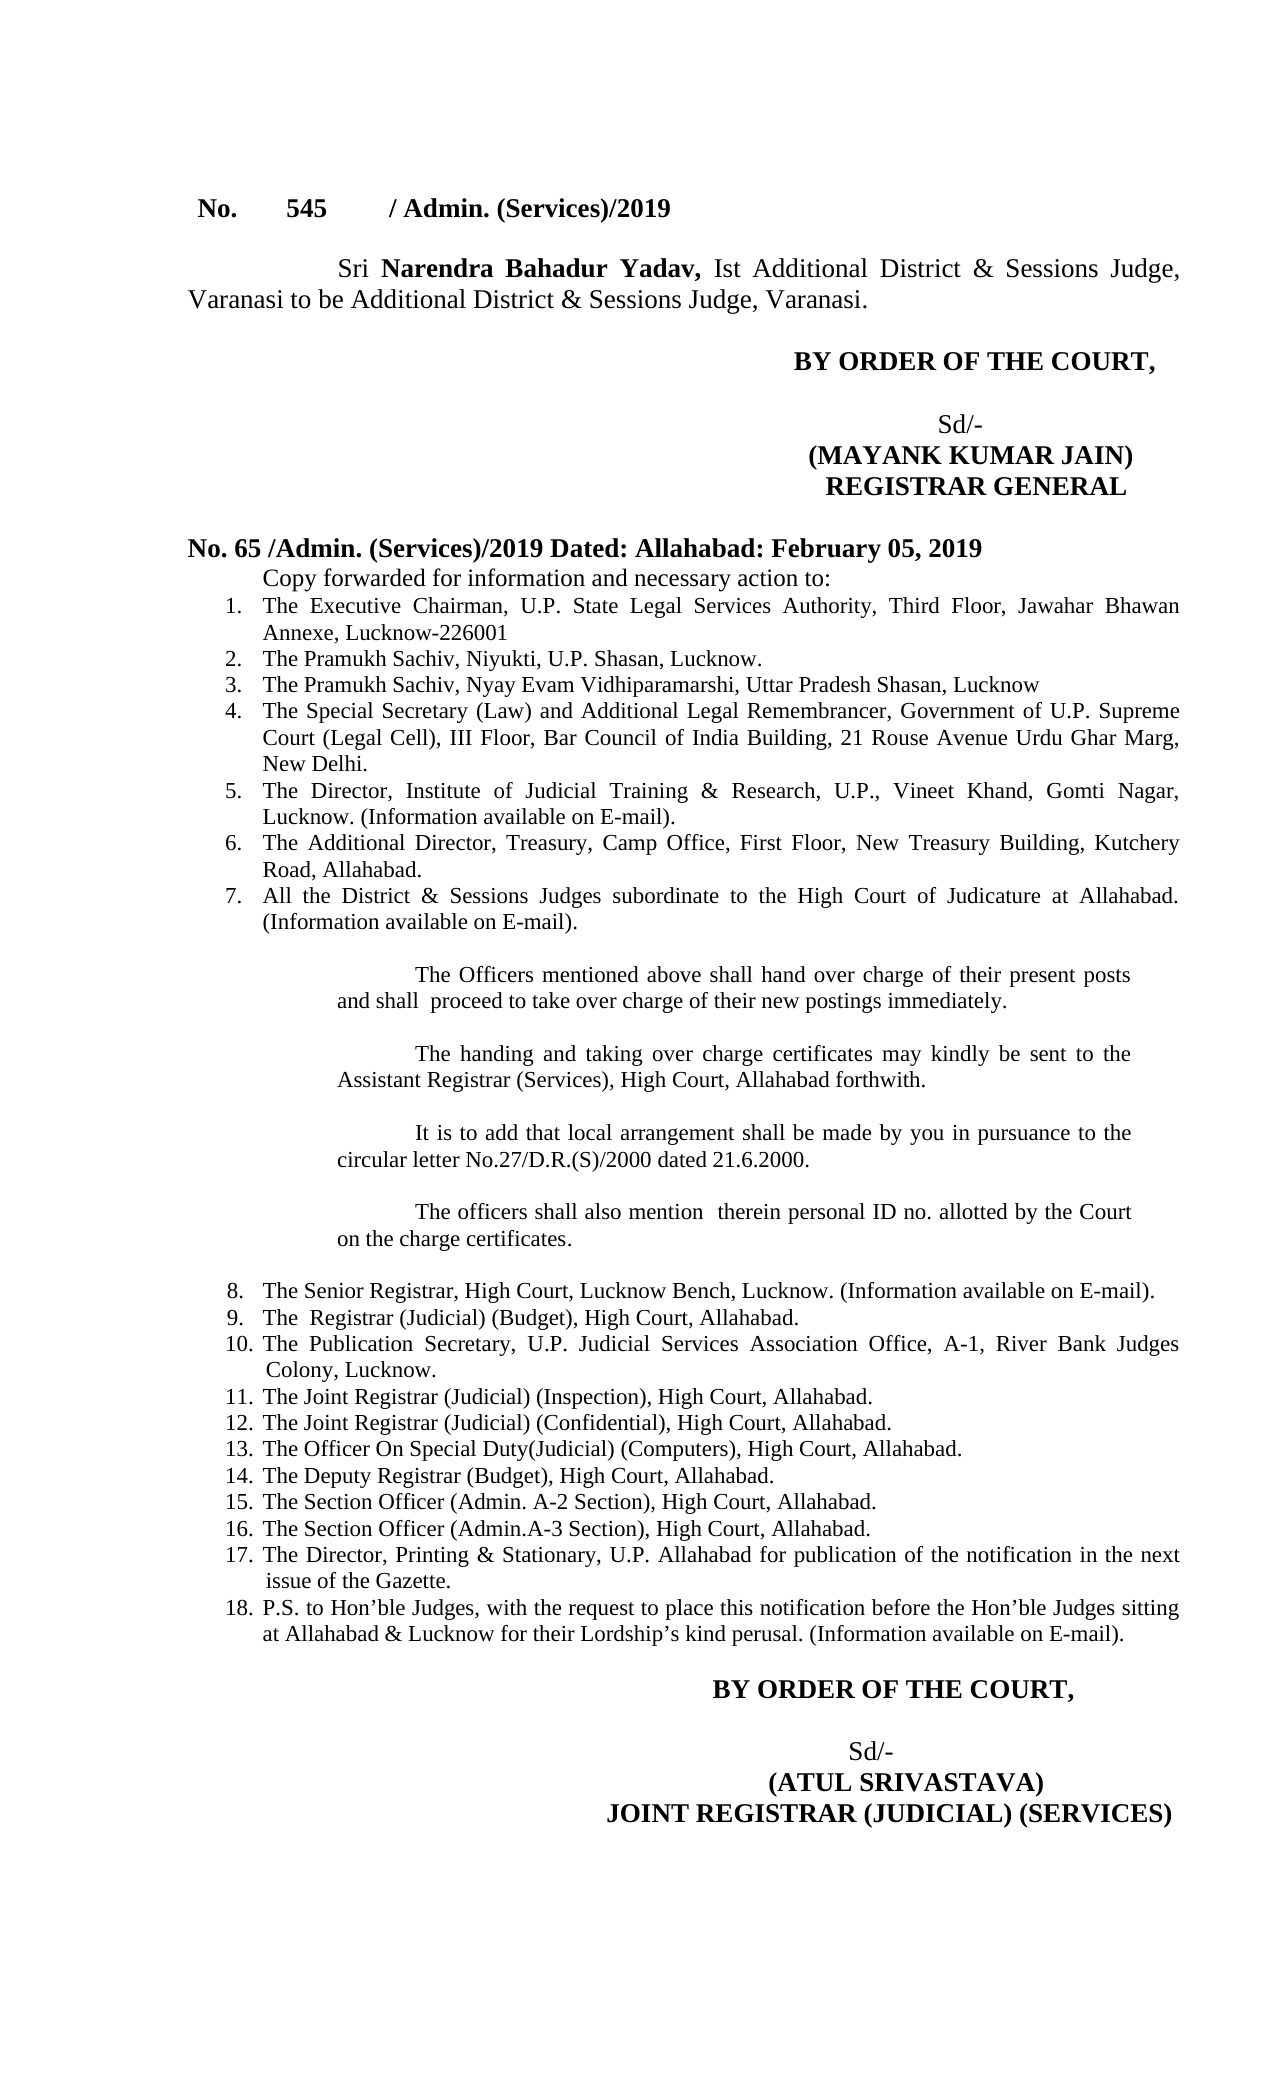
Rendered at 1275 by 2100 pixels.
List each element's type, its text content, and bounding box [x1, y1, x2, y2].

text The Officers mentioned above shall hand over charge of their present posts and shall proceed to take over charge of their new postings immediately. [337, 961, 1133, 1014]
list The Senior Registrar, High Court, Lucknow Bench, Lucknow. (Information available on E-mail). [227, 1277, 1181, 1304]
table_header No. [186, 192, 275, 223]
table_header / Admin. (Services)/2019 [364, 192, 712, 223]
table_header 545 [275, 192, 364, 223]
text JOINT REGISTRAR (JUDICIAL) (SERVICES) [187, 1797, 1183, 1828]
list The Special Secretary (Law) and Additional Legal Remembrancer, Government of U.P. Supreme Court (Legal Cell), III Floor, Bar Council of India Building, 21 Rouse Avenue Urdu Ghar Marg, New Delhi. [225, 698, 1181, 777]
text (MAYANK KUMAR JAIN) [187, 439, 1183, 470]
list The Section Officer (Admin. A-2 Section), High Court, Allahabad. [225, 1488, 1181, 1514]
text (ATUL SRIVASTAVA) [187, 1766, 1183, 1797]
list The Pramukh Sachiv, Niyukti, U.P. Shasan, Lucknow. [225, 645, 1181, 671]
list The Director, Institute of Judicial Training & Research, U.P., Vineet Khand, Gomti Nagar, Lucknow. (Information available on E-mail). [225, 777, 1181, 829]
list The Officer On Special Duty(Judicial) (Computers), High Court, Allahabad. [225, 1436, 1181, 1462]
list The Section Officer (Admin.A-3 Section), High Court, Allahabad. [225, 1514, 1181, 1541]
text The handing and taking over charge certificates may kindly be sent to the Assistant Registrar (Services), High Court, Allahabad forthwith. [337, 1040, 1133, 1093]
list The Pramukh Sachiv, Nyay Evam Vidhiparamarshi, Uttar Pradesh Shasan, Lucknow [225, 671, 1181, 698]
text BY ORDER OF THE COURT, [562, 1673, 1181, 1704]
list The Registrar (Judicial) (Budget), High Court, Allahabad. [227, 1304, 1181, 1330]
text Sd/- [712, 1735, 1181, 1766]
list The Joint Registrar (Judicial) (Inspection), High Court, Allahabad. [225, 1383, 1181, 1409]
text REGISTRAR GENERAL [187, 470, 1181, 501]
text BY ORDER OF THE COURT, [562, 345, 1181, 377]
list All the District & Sessions Judges subordinate to the High Court of Judicature at Allahabad.(Information available on E-mail). [225, 882, 1181, 935]
text Copy forwarded for information and necessary action to: [187, 563, 1181, 592]
list The Additional Director, Treasury, Camp Office, First Floor, New Treasury Building, Kutchery Road, Allahabad. [225, 829, 1181, 882]
list The Executive Chairman, U.P. State Legal Services Authority, Third Floor, Jawahar Bhawan Annexe, Lucknow-226001 [225, 592, 1181, 645]
text It is to add that local arrangement shall be made by you in pursuance to the circular letter No.27/D.R.(S)/2000 dated 21.6.2000. [337, 1119, 1133, 1172]
list The Deputy Registrar (Budget), High Court, Allahabad. [225, 1462, 1181, 1488]
list The Publication Secretary, U.P. Judicial Services Association Office, A-1, River Bank Judges Colony, Lucknow. [225, 1330, 1181, 1383]
list The Joint Registrar (Judicial) (Confidential), High Court, Allahabad. [225, 1409, 1181, 1436]
subtitle No. 65 /Admin. (Services)/2019 Dated: Allahabad: February 05, 2019 [187, 532, 1181, 563]
list The Director, Printing & Stationary, U.P. Allahabad for publication of the notification in the next issue of the Gazette. [225, 1541, 1181, 1594]
text The officers shall also mention therein personal ID no. allotted by the Court on the charge certificates. [337, 1198, 1133, 1251]
text Sri Narendra Bahadur Yadav, Ist Additional District & Sessions Judge, Varanasi to be Additional District & Sessions Judge, Varanasi. [187, 252, 1181, 314]
list P.S. to Hon’ble Judges, with the request to place this notification before the Hon’ble Judges sitting at Allahabad & Lucknow for their Lordship’s kind perusal. (Information available on E-mail). [225, 1594, 1181, 1646]
text Sd/- [187, 408, 1181, 439]
